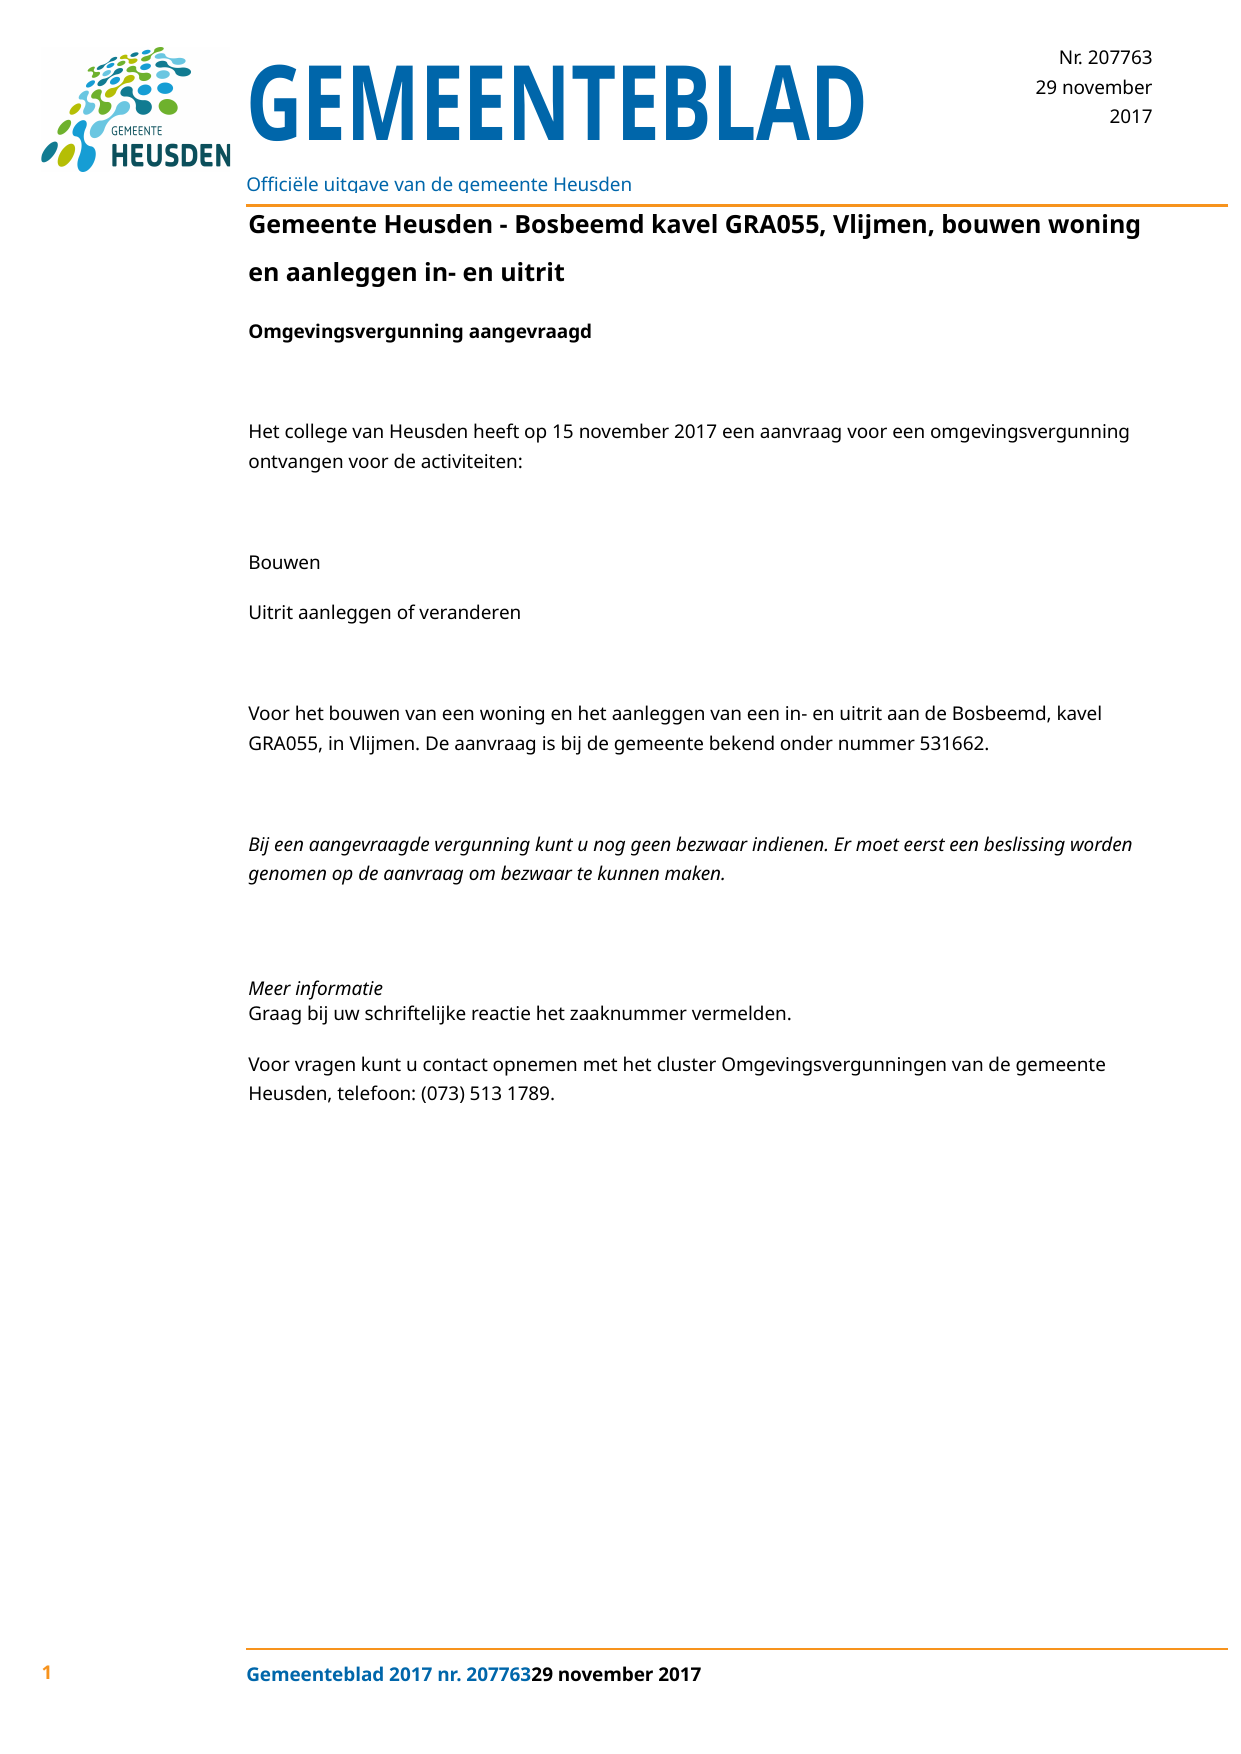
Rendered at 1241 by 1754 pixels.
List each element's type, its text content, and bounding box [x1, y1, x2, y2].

text Uitrit aanleggen of veranderen [248, 599, 1152, 625]
text Het college van Heusden heeft op 15 november 2017 een aanvraag voor een omgevingsvergunning ontvangen voor de activiteiten: [248, 419, 1152, 474]
text Voor het bouwen van een woning en het aanleggen van een in- en uitrit aan de Bosbeemd, kavel GRA055, in Vlijmen. De aanvraag is bij de gemeente bekend onder nummer 531662. [248, 700, 1152, 756]
text Gemeente Heusden - Bosbeemd kavel GRA055, Vlijmen, bouwen woning en aanleggen in- en uitrit [248, 207, 1152, 288]
text Bij een aangevraagde vergunning kunt u nog geen bezwaar indienen. Er moet eerst een beslissing worden genomen op de aanvraag om bezwaar te kunnen maken. [248, 831, 1152, 886]
text Voor vragen kunt u contact opnemen met het cluster Omgevingsvergunningen van de gemeente Heusden, telefoon: (073) 513 1789. [248, 1051, 1152, 1106]
text Graag bij uw schriftelijke reactie het zaaknummer vermelden. [248, 1001, 1152, 1026]
text Omgevingsvergunning aangevraagd [248, 318, 1152, 344]
picture [41, 47, 231, 172]
text Meer informatie [248, 975, 1152, 1001]
text Bouwen [248, 549, 1152, 575]
